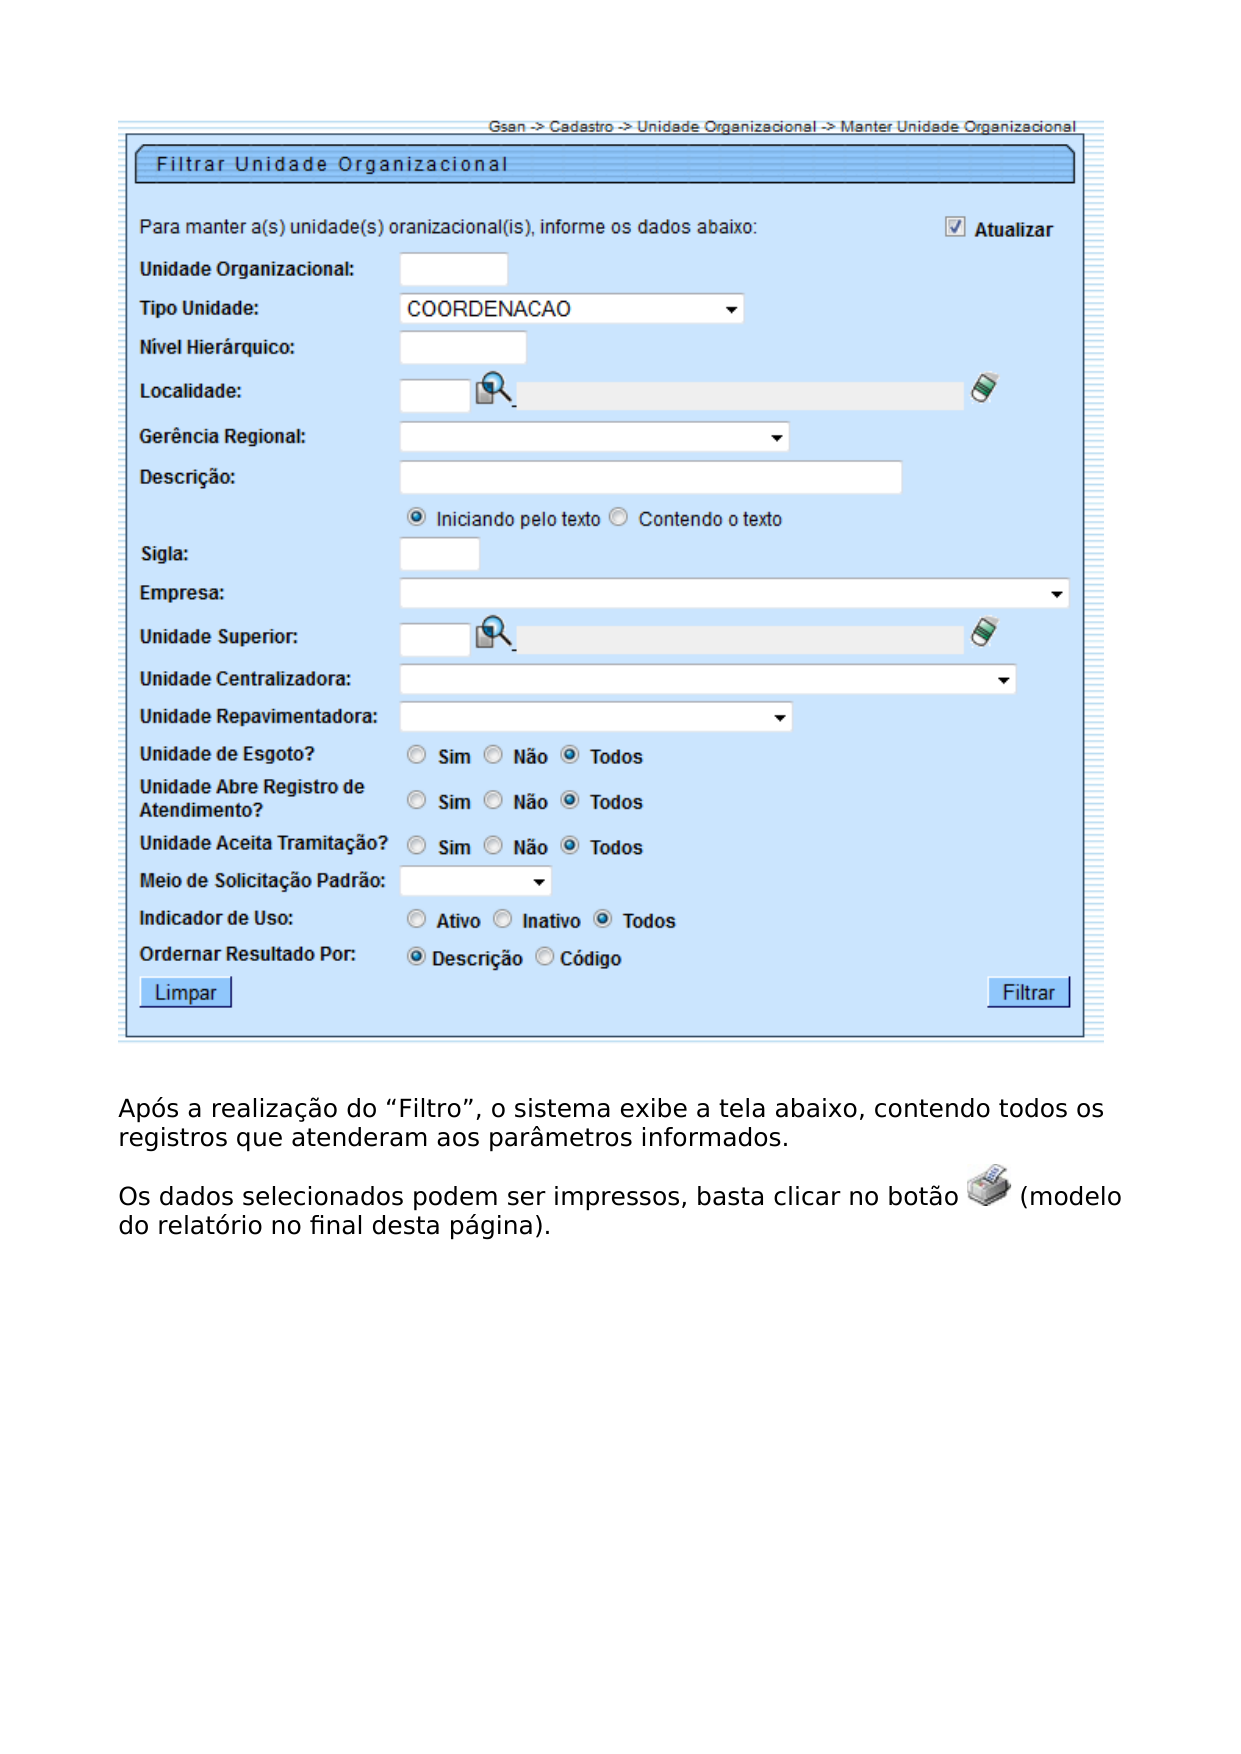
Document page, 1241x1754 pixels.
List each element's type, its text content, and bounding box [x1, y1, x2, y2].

picture [118, 118, 1104, 1047]
picture [967, 1164, 1012, 1206]
text Após a realização do “Filtro”, o sistema exibe a tela abaixo, contendo todos os registros que atenderam aos parâmetros informados. [118, 1094, 1122, 1152]
text Os dados selecionados podem ser impressos, basta clicar no botão (modelo do relatório no final desta página). [118, 1165, 1122, 1240]
